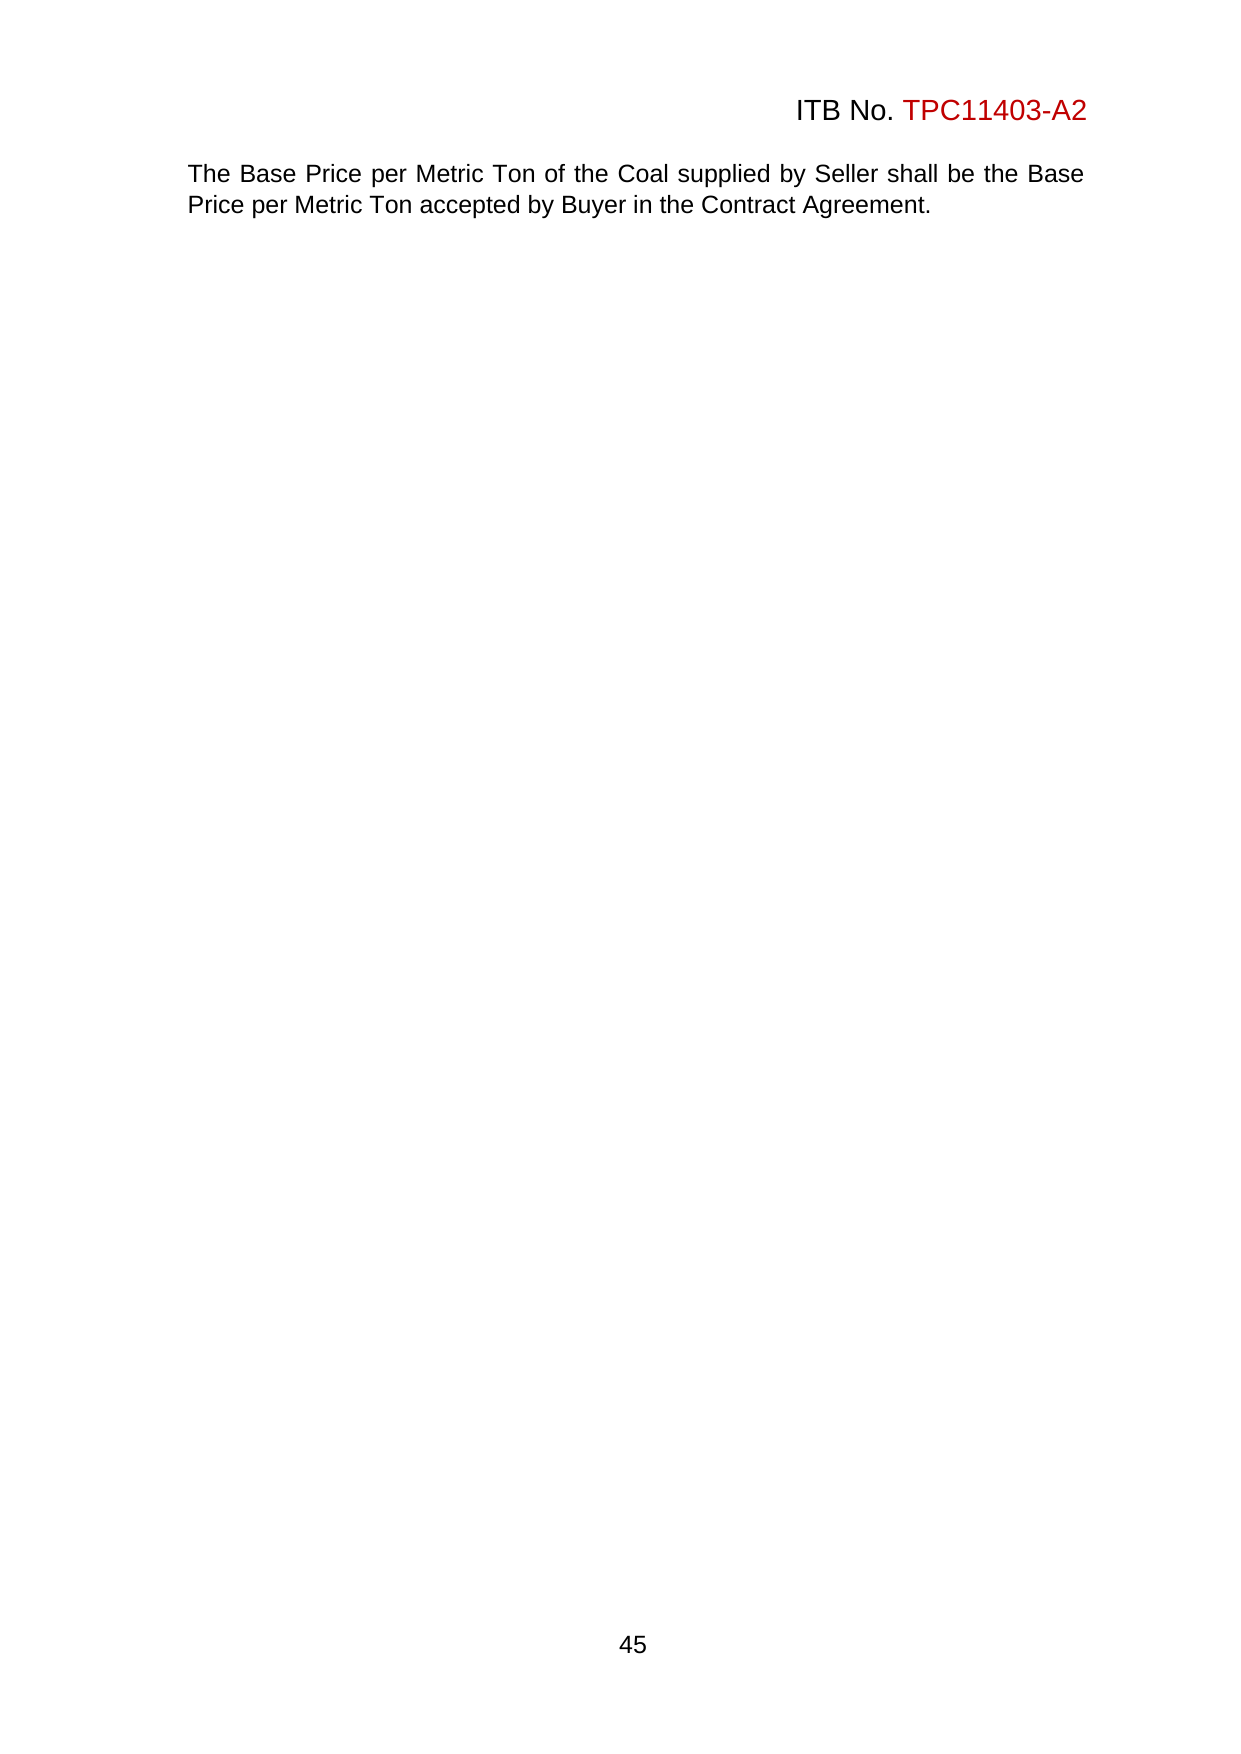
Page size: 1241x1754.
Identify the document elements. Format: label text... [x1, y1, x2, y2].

text The Base Price per Metric Ton of the Coal supplied by Seller shall be the Base Price per Metric Ton accepted by Buyer in the Contract Agreement. [187, 157, 1086, 220]
